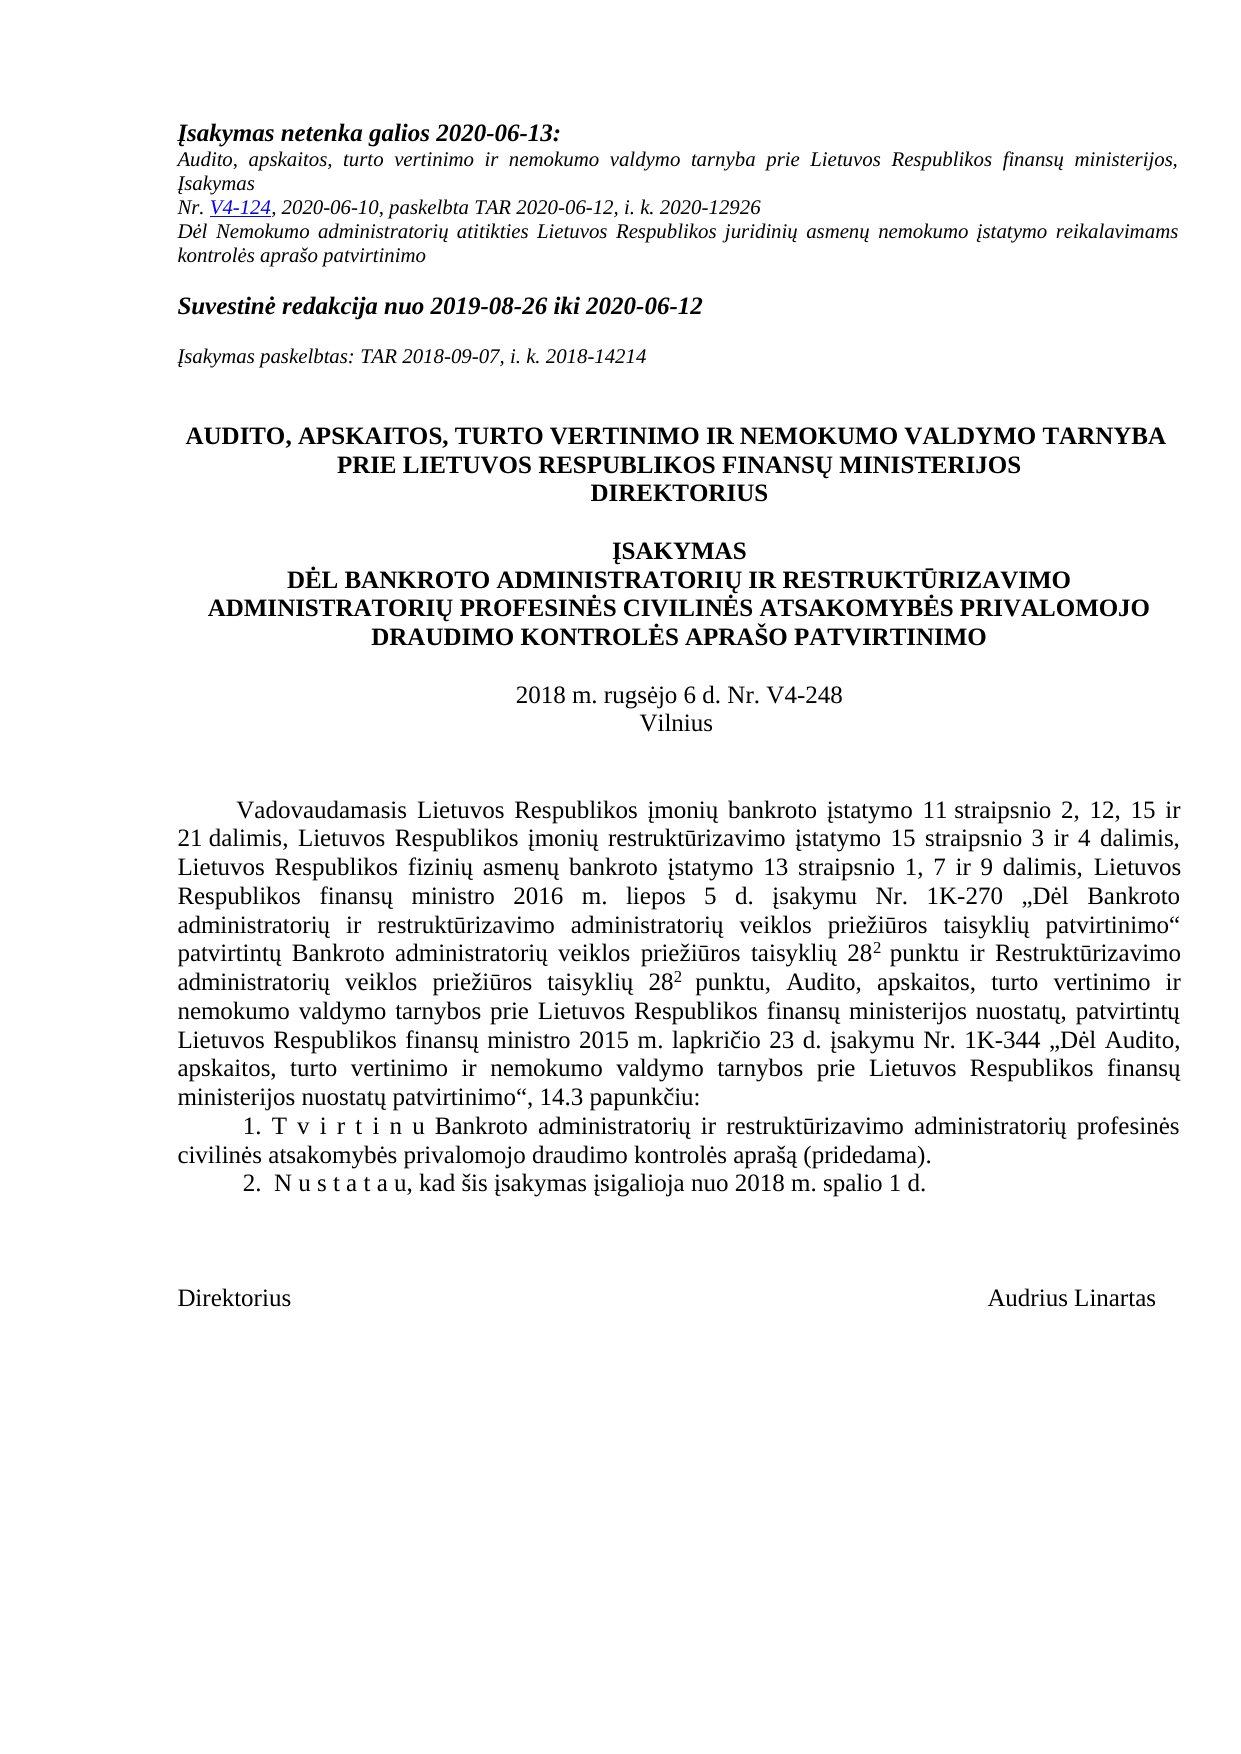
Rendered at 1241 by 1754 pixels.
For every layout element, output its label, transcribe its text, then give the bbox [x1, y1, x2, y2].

text AUDITO, APSKAITOS, TURTO VERTINIMO IR NEMOKUMO VALDYMO TARNYBA [177, 421, 1181, 450]
text Įsakymas netenka galios 2020-06-13: [177, 118, 1181, 147]
text DĖL BANKROTO ADMINISTRATORIŲ IR RESTRUKTŪRIZAVIMO ADMINISTRATORIŲ PROFESINĖS CIVILINĖS ATSAKOMYBĖS PRIVALOMOJO DRAUDIMO KONTROLĖS APRAŠO PATVIRTINIMO [177, 565, 1181, 651]
text Vilnius [177, 708, 1181, 737]
text 2. N u s t a t a u, kad šis įsakymas įsigalioja nuo 2018 m. spalio 1 d. [177, 1168, 1181, 1197]
text 2018 m. rugsėjo 6 d. Nr. V4-248 [177, 680, 1181, 708]
text Nr. V4-124, 2020-06-10, paskelbta TAR 2020-06-12, i. k. 2020-12926 [177, 195, 1181, 219]
text DIREKTORIUS [177, 478, 1181, 507]
text Direktorius Audrius Linartas [177, 1283, 1181, 1312]
text 1. T v i r t i n u Bankroto administratorių ir restruktūrizavimo administratorių profesinės civilinės atsakomybės privalomojo draudimo kontrolės aprašą (pridedama). [177, 1111, 1181, 1168]
text Audito, apskaitos, turto vertinimo ir nemokumo valdymo tarnyba prie Lietuvos Respublikos finansų ministerijos, Įsakymas [177, 147, 1181, 195]
text Dėl Nemokumo administratorių atitikties Lietuvos Respublikos juridinių asmenų nemokumo įstatymo reikalavimams kontrolės aprašo patvirtinimo [177, 219, 1181, 267]
text PRIE LIETUVOS RESPUBLIKOS FINANSŲ MINISTERIJOS [177, 450, 1181, 478]
text ĮSAKYMAS [177, 536, 1181, 565]
text Vadovaudamasis Lietuvos Respublikos įmonių bankroto įstatymo 11 straipsnio 2, 12, 15 ir 21 dalimis, Lietuvos Respublikos įmonių restruktūrizavimo įstatymo 15 straipsnio 3 ir 4 dalimis, Lietuvos Respublikos fizinių asmenų bankroto įstatymo 13 straipsnio 1, 7 ir 9 dalimis, Lietuvos Respublikos finansų ministro 2016 m. liepos 5 d. įsakymu Nr. 1K-270 „Dėl Bankroto administratorių ir restruktūrizavimo administratorių veiklos priežiūros taisyklių patvirtinimo“ patvirtintų Bankroto administratorių veiklos priežiūros taisyklių 282 punktu ir Restruktūrizavimo administratorių veiklos priežiūros taisyklių 282 punktu, Audito, apskaitos, turto vertinimo ir nemokumo valdymo tarnybos prie Lietuvos Respublikos finansų ministerijos nuostatų, patvirtintų Lietuvos Respublikos finansų ministro 2015 m. lapkričio 23 d. įsakymu Nr. 1K-344 „Dėl Audito, apskaitos, turto vertinimo ir nemokumo valdymo tarnybos prie Lietuvos Respublikos finansų ministerijos nuostatų patvirtinimo“, 14.3 papunkčiu: [177, 795, 1181, 1111]
text Suvestinė redakcija nuo 2019-08-26 iki 2020-06-12 [177, 291, 1181, 320]
text Įsakymas paskelbtas: TAR 2018-09-07, i. k. 2018-14214 [177, 344, 1181, 368]
